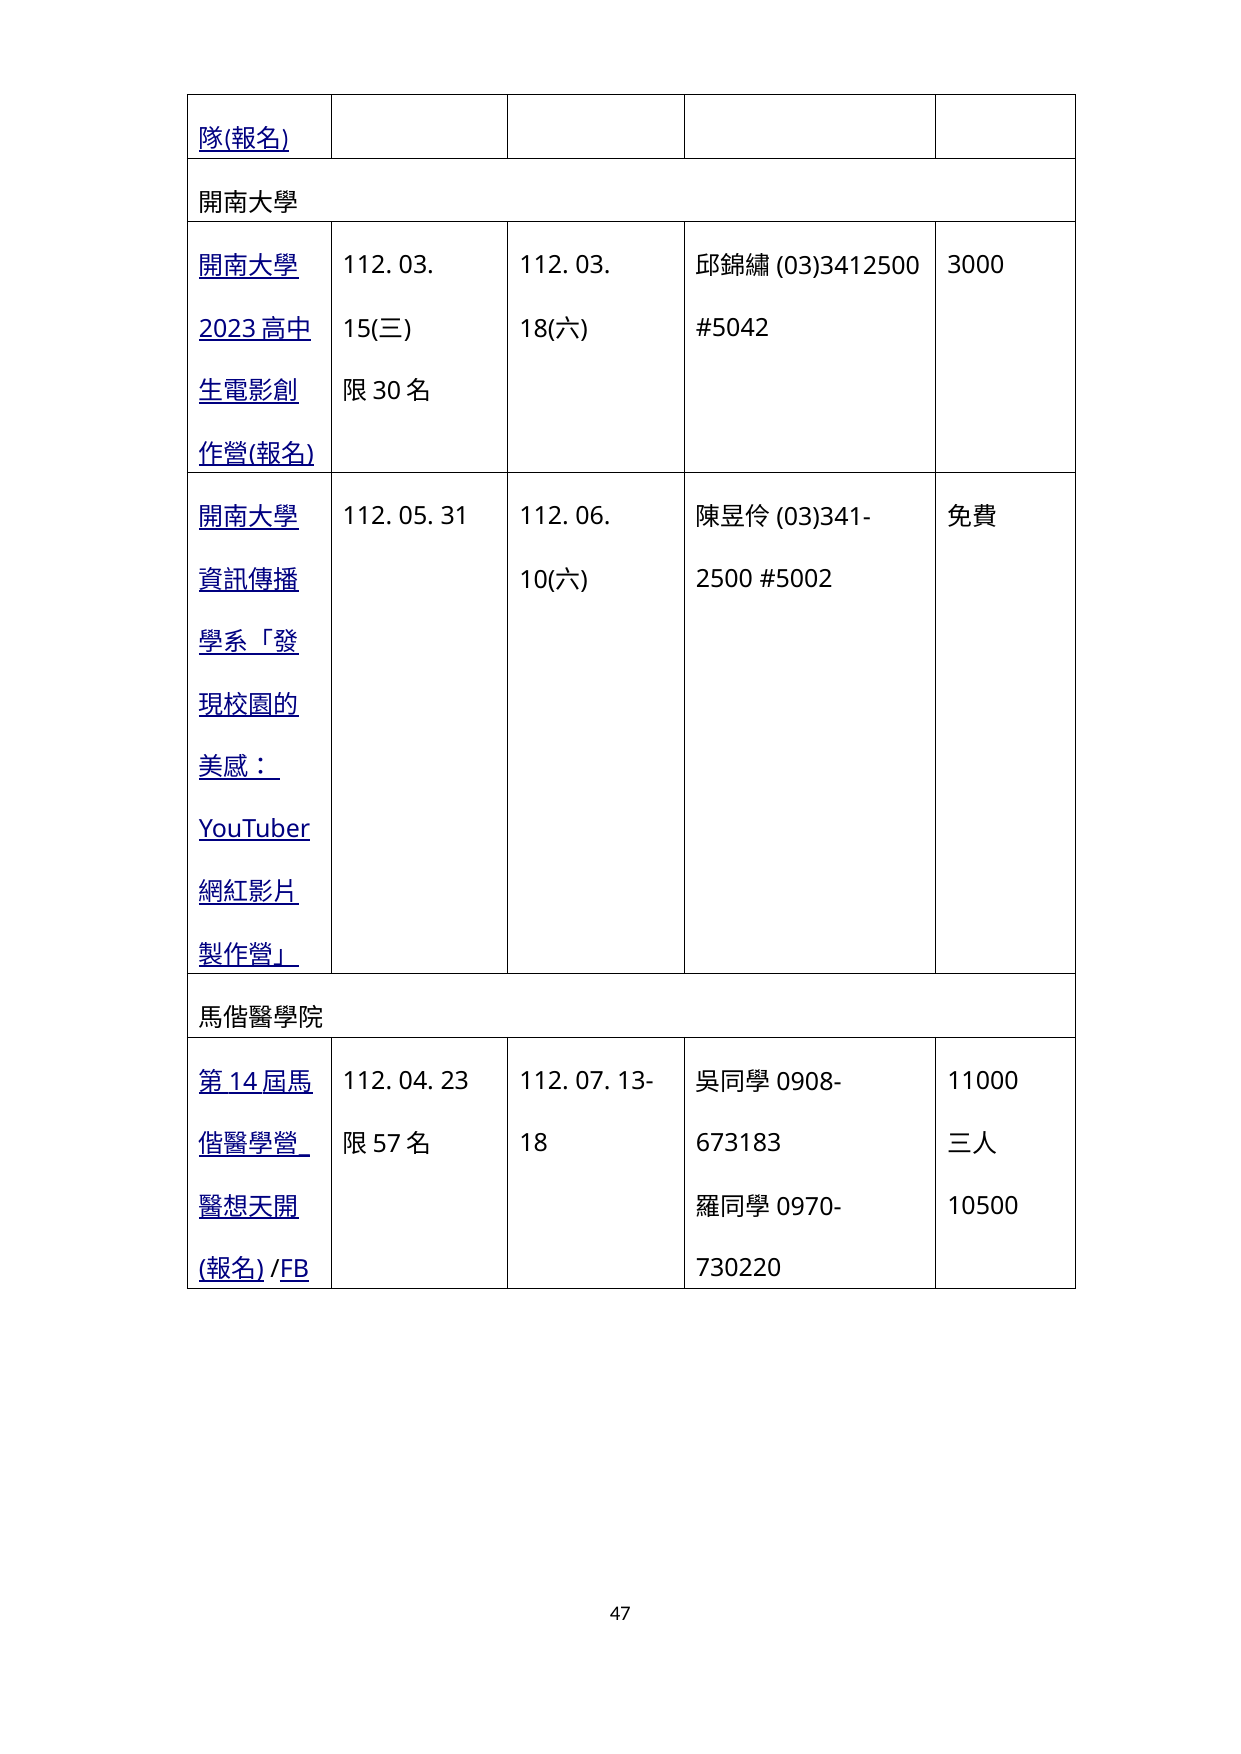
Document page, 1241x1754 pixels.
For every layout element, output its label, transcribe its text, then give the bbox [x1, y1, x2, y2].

table_cell 陳昱伶 (03)341-2500 #5002 [685, 473, 935, 973]
table_cell 邱錦繡 (03)3412500 #5042 [685, 222, 935, 472]
table_cell 隊(報名) [188, 95, 331, 158]
table_cell 112. 03. 15(三) 限30名 [332, 222, 507, 472]
table_cell 馬偕醫學院 [188, 974, 1075, 1037]
table_cell 11000 三人10500 [936, 1038, 1075, 1288]
table_cell 開南大學資訊傳播學系「發現校園的美感： YouTuber網紅影片製作營」 [188, 473, 331, 973]
table_cell 112. 04. 23 限57名 [332, 1038, 507, 1288]
table_cell 112. 05. 31 [332, 473, 507, 973]
table_cell 112. 07. 13- 18 [508, 1038, 684, 1288]
table_cell [685, 95, 935, 158]
table_cell [508, 95, 684, 158]
table_cell 第14屆馬偕醫學營_醫想天開(報名) /FB [188, 1038, 331, 1288]
table_cell [936, 95, 1075, 158]
table_cell 3000 [936, 222, 1075, 472]
table_cell 開南大學 [188, 159, 1075, 221]
table_cell 吳同學 0908-673183 羅同學 0970-730220 [685, 1038, 935, 1288]
table_cell [332, 95, 507, 158]
table_cell 112. 03. 18(六) [508, 222, 684, 472]
table_cell 開南大學2023高中生電影創作營(報名) [188, 222, 331, 472]
table_cell 112. 06. 10(六) [508, 473, 684, 973]
table_cell 免費 [936, 473, 1075, 973]
